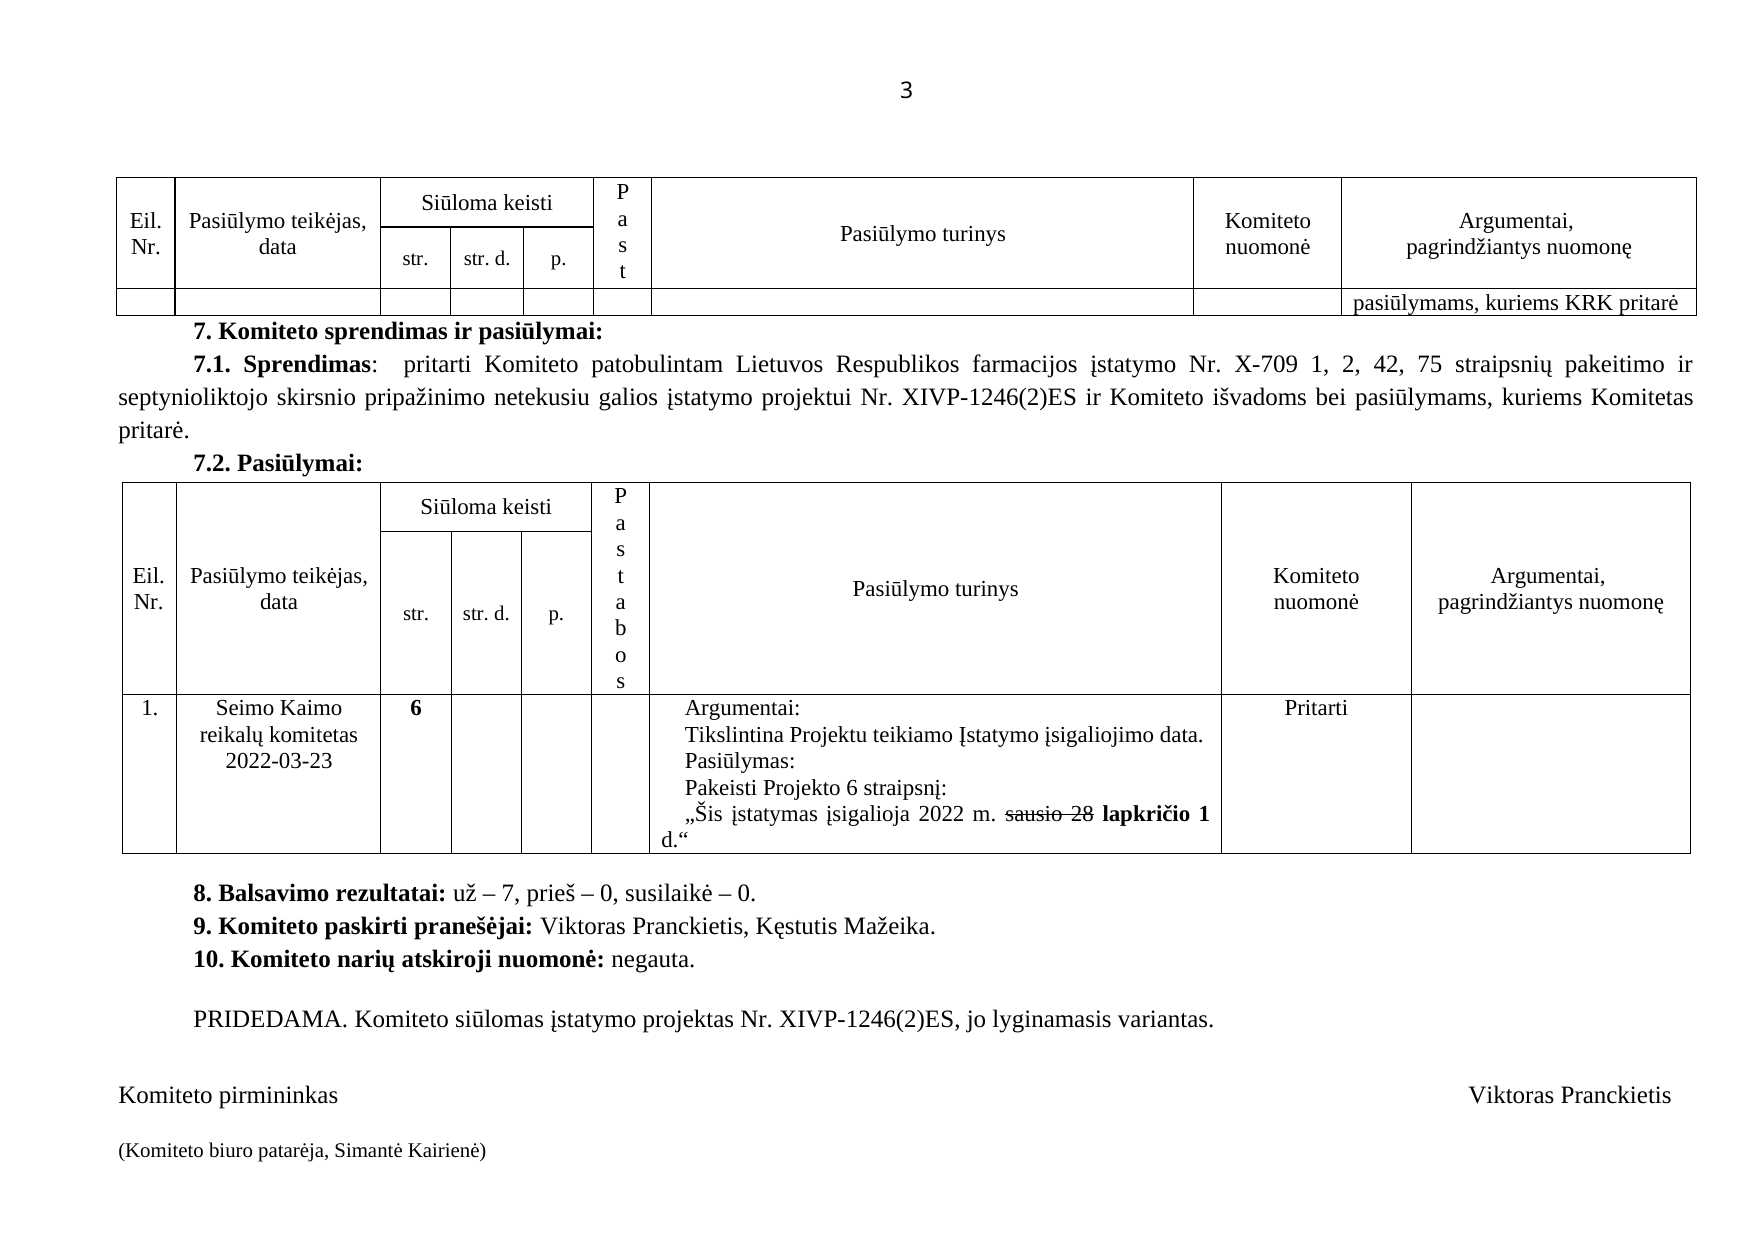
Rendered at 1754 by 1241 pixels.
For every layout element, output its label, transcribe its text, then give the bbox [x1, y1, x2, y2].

table_cell str. d. [452, 532, 521, 693]
text (Komiteto biuro patarėja, Simantė Kairienė) [118, 1138, 1695, 1162]
table_header Eil. Nr. [117, 178, 174, 288]
table_cell str. d. [451, 228, 523, 288]
table_cell [594, 289, 651, 315]
table_cell str. [381, 532, 451, 693]
table_cell Pritarti [1222, 695, 1411, 853]
table_header Komiteto nuomonė [1222, 483, 1411, 693]
table_cell [522, 695, 591, 853]
text 7.2. Pasiūlymai: [118, 448, 1695, 477]
table_cell p. [524, 228, 593, 288]
table_header Argumentai, pagrindžiantys nuomonę [1342, 178, 1696, 288]
table_header Pasiūlymo teikėjas, data [177, 483, 380, 693]
table_cell Argumentai: Tikslintina Projektu teikiamo Įstatymo įsigaliojimo data. Pasiūlymas: Pakeisti Projekto 6 straipsnį: „Šis įstatymas įsigalioja 2022 m. sausio 28 lapkričio 1 d.“ [650, 695, 1221, 853]
table_header Pasiūlymo turinys [650, 483, 1221, 693]
text 8. Balsavimo rezultatai: už – 7, prieš – 0, susilaikė – 0. [118, 878, 1695, 906]
table_cell 1. [123, 695, 176, 853]
text 7.1. Sprendimas: pritarti Komiteto patobulintam Lietuvos Respublikos farmacijos įstatymo Nr. X-709 1, 2, 42, 75 straipsnių pakeitimo ir septynioliktojo skirsnio pripažinimo netekusiu galios įstatymo projektui Nr. XIVP-1246(2)ES ir Komiteto išvadoms bei pasiūlymams, kuriems Komitetas pritarė. [118, 349, 1695, 444]
table_header Eil. Nr. [123, 483, 176, 693]
table_cell [452, 695, 521, 853]
table_header Siūloma keisti [381, 483, 591, 531]
text 9. Komiteto paskirti pranešėjai: Viktoras Pranckietis, Kęstutis Mažeika. [118, 911, 1695, 939]
table_cell [1412, 695, 1690, 853]
table_header Pastabos [592, 483, 649, 693]
table_header Siūloma keisti [381, 178, 593, 226]
table_header Pasiūlymo teikėjas, data [176, 178, 380, 288]
table_cell 6 [381, 695, 451, 853]
table_cell p. [522, 532, 591, 693]
table_cell pasiūlymams, kuriems KRK pritarė [1342, 289, 1696, 315]
table_header Argumentai, pagrindžiantys nuomonę [1412, 483, 1690, 693]
text Komiteto pirmininkas Viktoras Pranckietis [118, 1081, 1695, 1109]
text 7. Komiteto sprendimas ir pasiūlymai: [118, 316, 1695, 345]
table_cell [652, 289, 1193, 315]
text 10. Komiteto narių atskiroji nuomonė: negauta. [118, 944, 1695, 972]
table_cell [1194, 289, 1341, 315]
table_cell str. [381, 228, 450, 288]
table_header Komiteto nuomonė [1194, 178, 1341, 288]
table_cell Seimo Kaimo reikalų komitetas 2022-03-23 [177, 695, 380, 853]
table_cell [381, 289, 450, 315]
table_cell [176, 289, 380, 315]
table_header Pasiūlymo turinys [652, 178, 1193, 288]
table_cell [451, 289, 523, 315]
table_cell [117, 289, 174, 315]
table_cell [592, 695, 649, 853]
table_cell [524, 289, 593, 315]
table_header Pastabos [594, 178, 651, 288]
text PRIDEDAMA. Komiteto siūlomas įstatymo projektas Nr. XIVP-1246(2)ES, jo lyginamasis variantas. [118, 1004, 1695, 1033]
